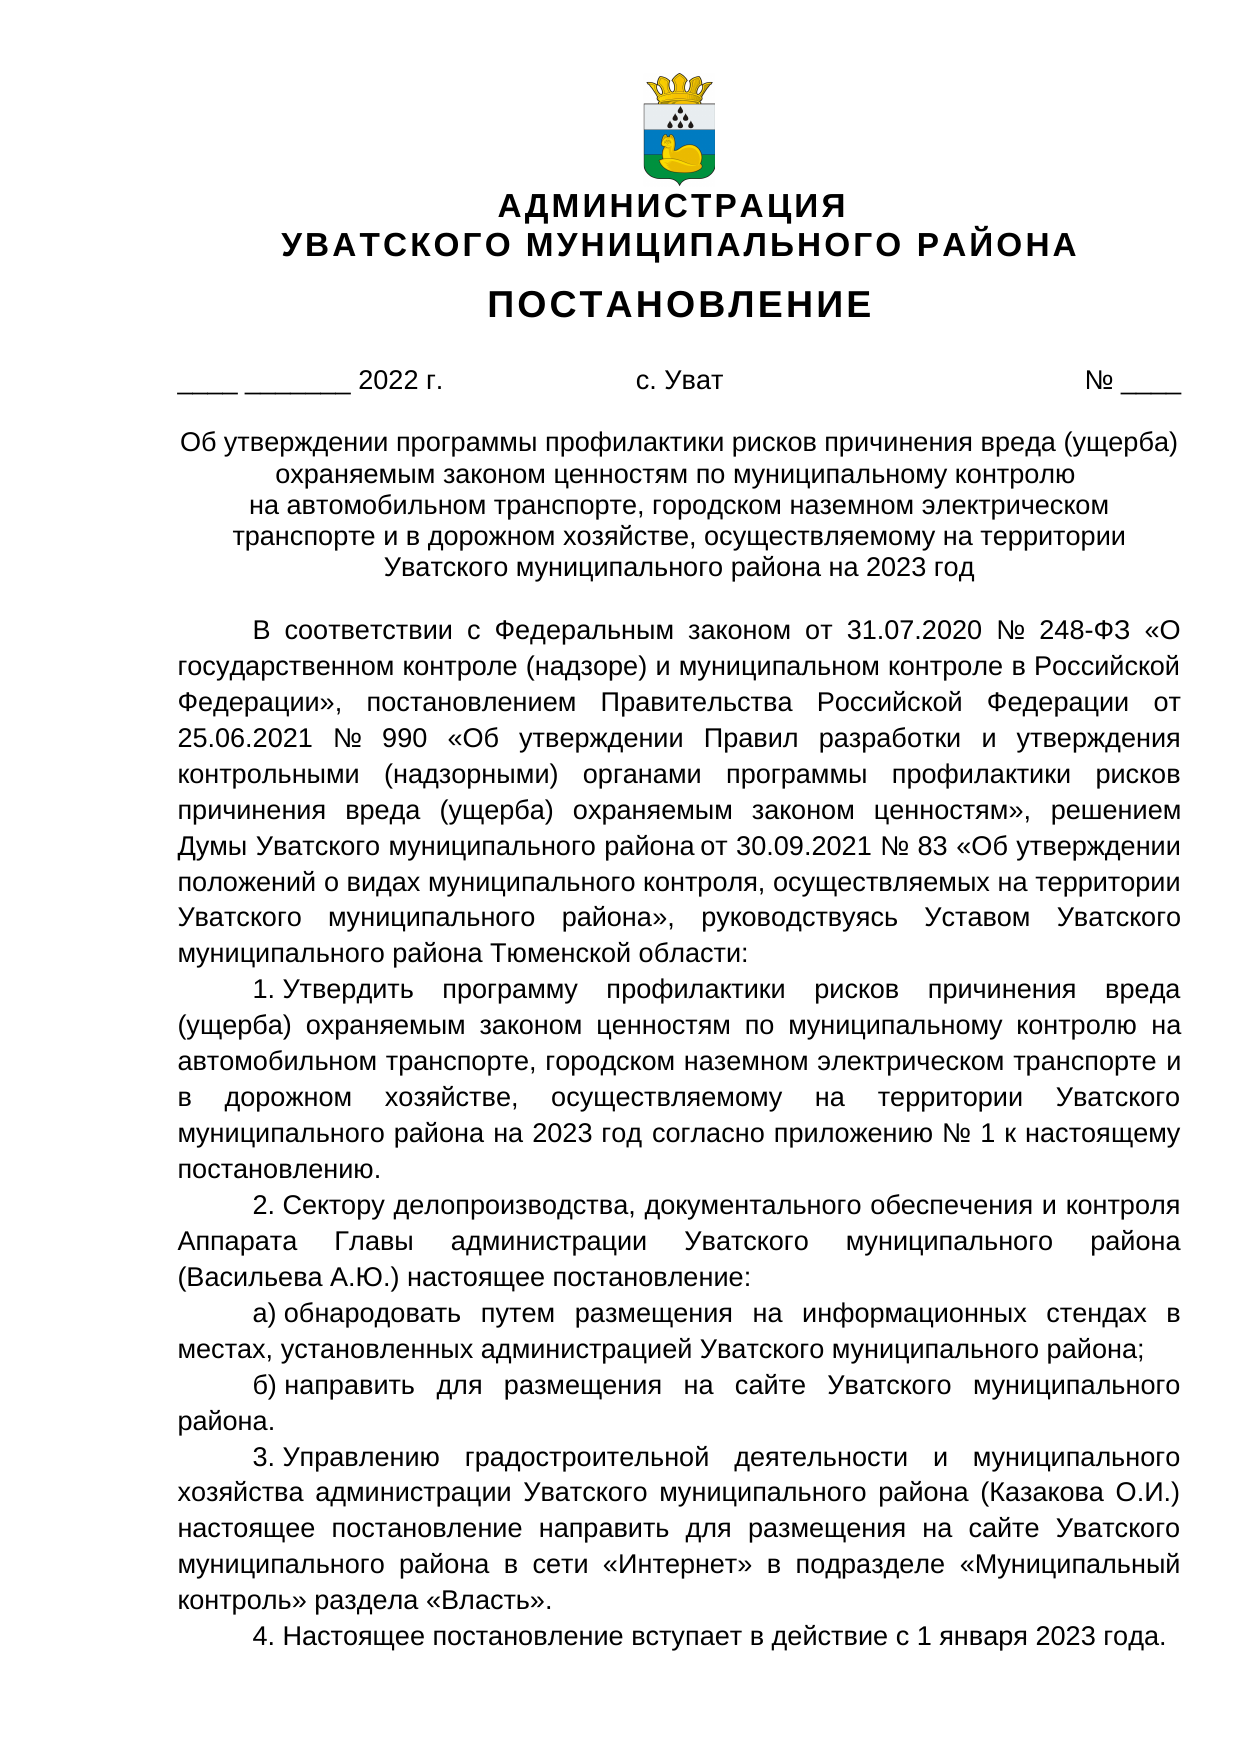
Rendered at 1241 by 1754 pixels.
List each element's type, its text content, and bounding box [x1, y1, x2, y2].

text 1. Утвердить программу профилактики рисков причинения вреда (ущерба) охраняемым законом ценностям по муниципальному контролю на автомобильном транспорте, городском наземном электрическом транспорте и в дорожном хозяйстве, осуществляемому на территории Уватского муниципального района на 2023 год согласно приложению № 1 к настоящему постановлению. [177, 973, 1181, 1184]
text Администрация Уватского муниципального района [177, 186, 1181, 263]
text 3. Управлению градостроительной деятельности и муниципального хозяйства администрации Уватского муниципального района (Казакова О.И.) настоящее постановление направить для размещения на сайте Уватского муниципального района в сети «Интернет» в подразделе «Муниципальный контроль» раздела «Власть». [177, 1441, 1181, 1616]
text 4. Настоящее постановление вступает в действие с 1 января 2023 года. [177, 1620, 1181, 1651]
picture [643, 73, 715, 187]
text на автомобильном транспорте, городском наземном электрическом транспорте и в дорожном хозяйстве, осуществляемому на территории Уватского муниципального района на 2023 год [177, 489, 1181, 583]
text а) обнародовать путем размещения на информационных стендах в местах, установленных администрацией Уватского муниципального района; [177, 1297, 1181, 1364]
text ____ _______ 2022 г. с. Уват № ____ [177, 364, 1181, 395]
text В соответствии с Федеральным законом от 31.07.2020 № 248-ФЗ «О государственном контроле (надзоре) и муниципальном контроле в Российской Федерации», постановлением Правительства Российской Федерации от 25.06.2021 № 990 «Об утверждении Правил разработки и утверждения контрольными (надзорными) органами программы профилактики рисков причинения вреда (ущерба) охраняемым законом ценностям», решением Думы Уватского муниципального района от 30.09.2021 № 83 «Об утверждении положений о видах муниципального контроля, осуществляемых на территории Уватского муниципального района», руководствуясь Уставом Уватского муниципального района Тюменской области: [177, 614, 1181, 969]
text 2. Сектору делопроизводства, документального обеспечения и контроля Аппарата Главы администрации Уватского муниципального района (Васильева А.Ю.) настоящее постановление: [177, 1189, 1181, 1292]
text Постановление [177, 282, 1181, 326]
text б) направить для размещения на сайте Уватского муниципального района. [177, 1369, 1181, 1436]
text Об утверждении программы профилактики рисков причинения вреда (ущерба) охраняемым законом ценностям по муниципальному контролю [177, 426, 1181, 489]
